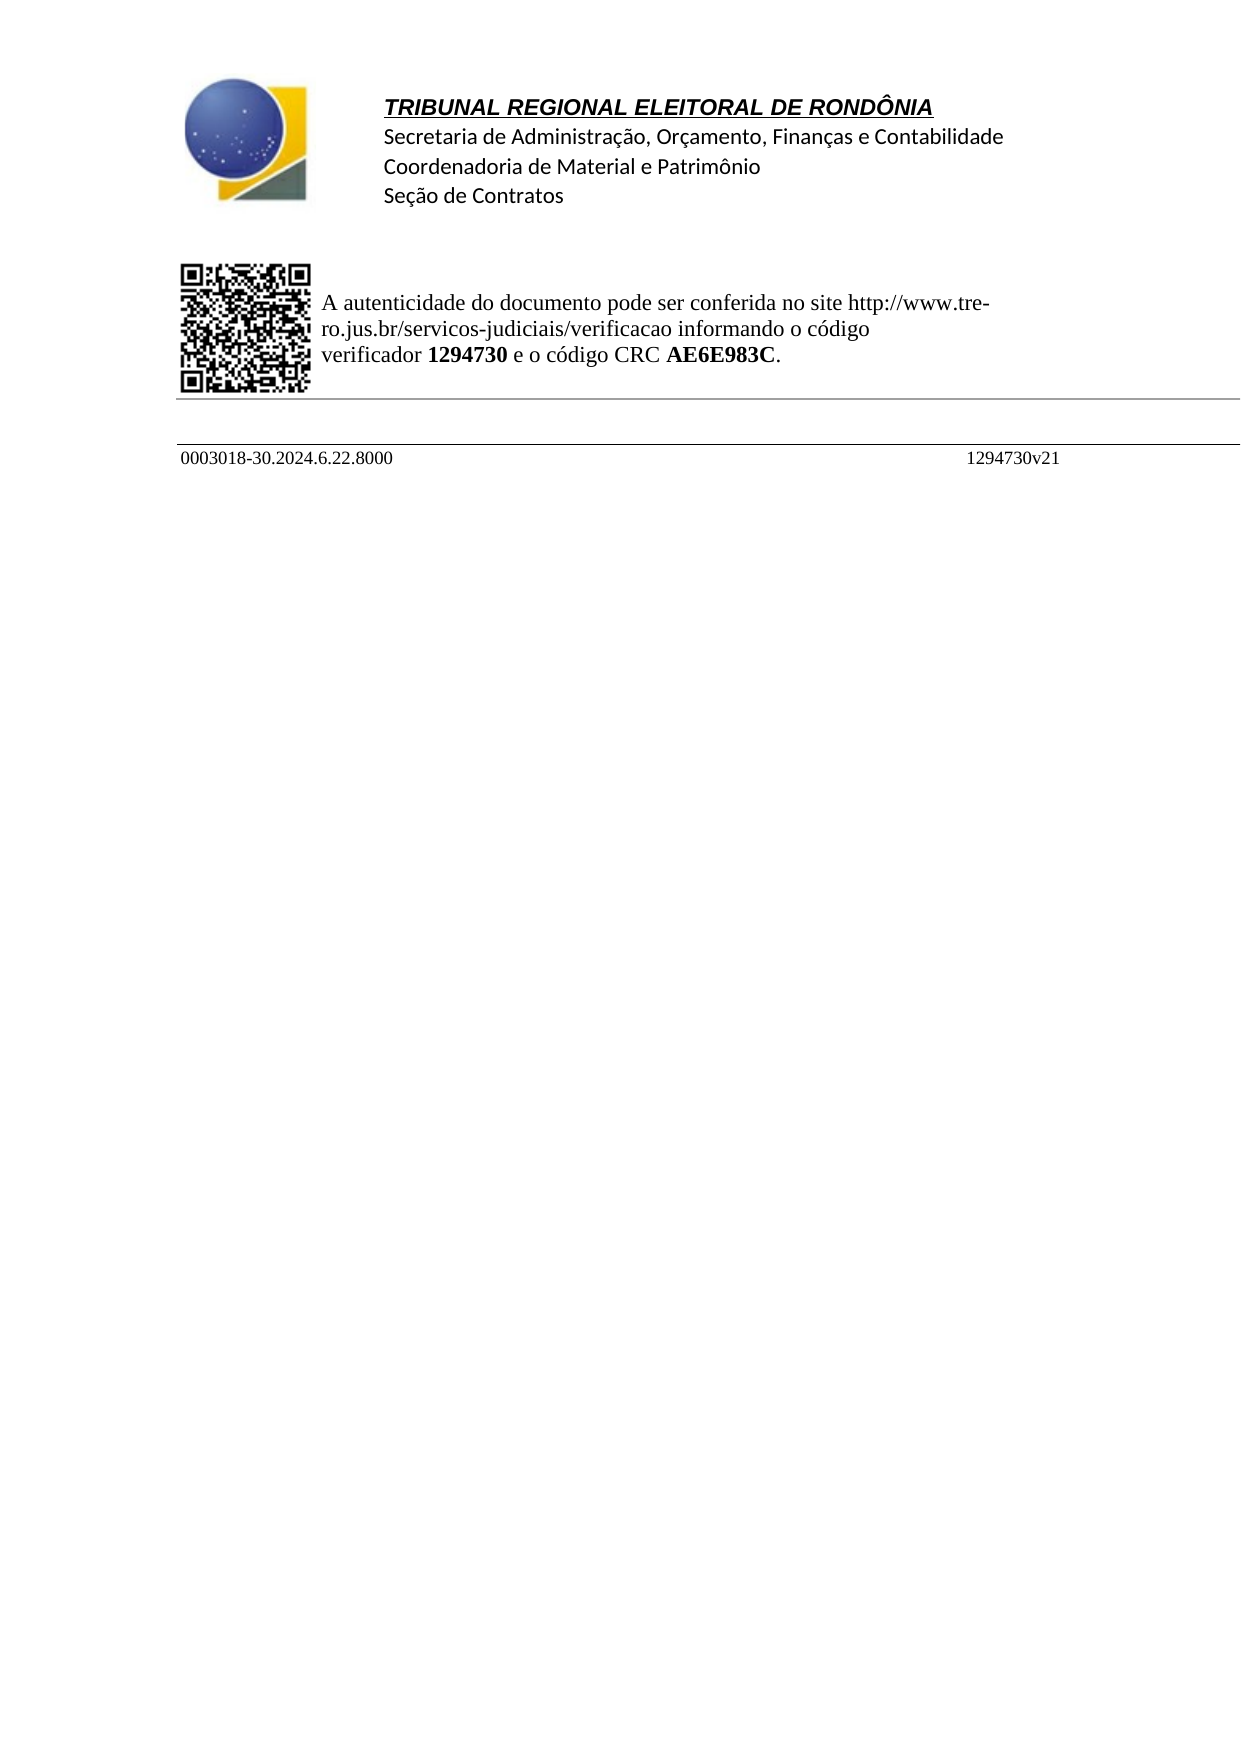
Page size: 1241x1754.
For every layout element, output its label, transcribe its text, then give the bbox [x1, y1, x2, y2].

table_header 1294730v21 [620, 445, 1063, 472]
table_header [177, 260, 319, 397]
table_header A autenticidade do documento pode ser conferida no site http://www.tre-ro.jus.br/servicos-judiciais/verificacao informando o código verificador 1294730 e o código CRC AE6E983C. [319, 260, 1063, 397]
table_header 0003018-30.2024.6.22.8000 [177, 445, 620, 472]
